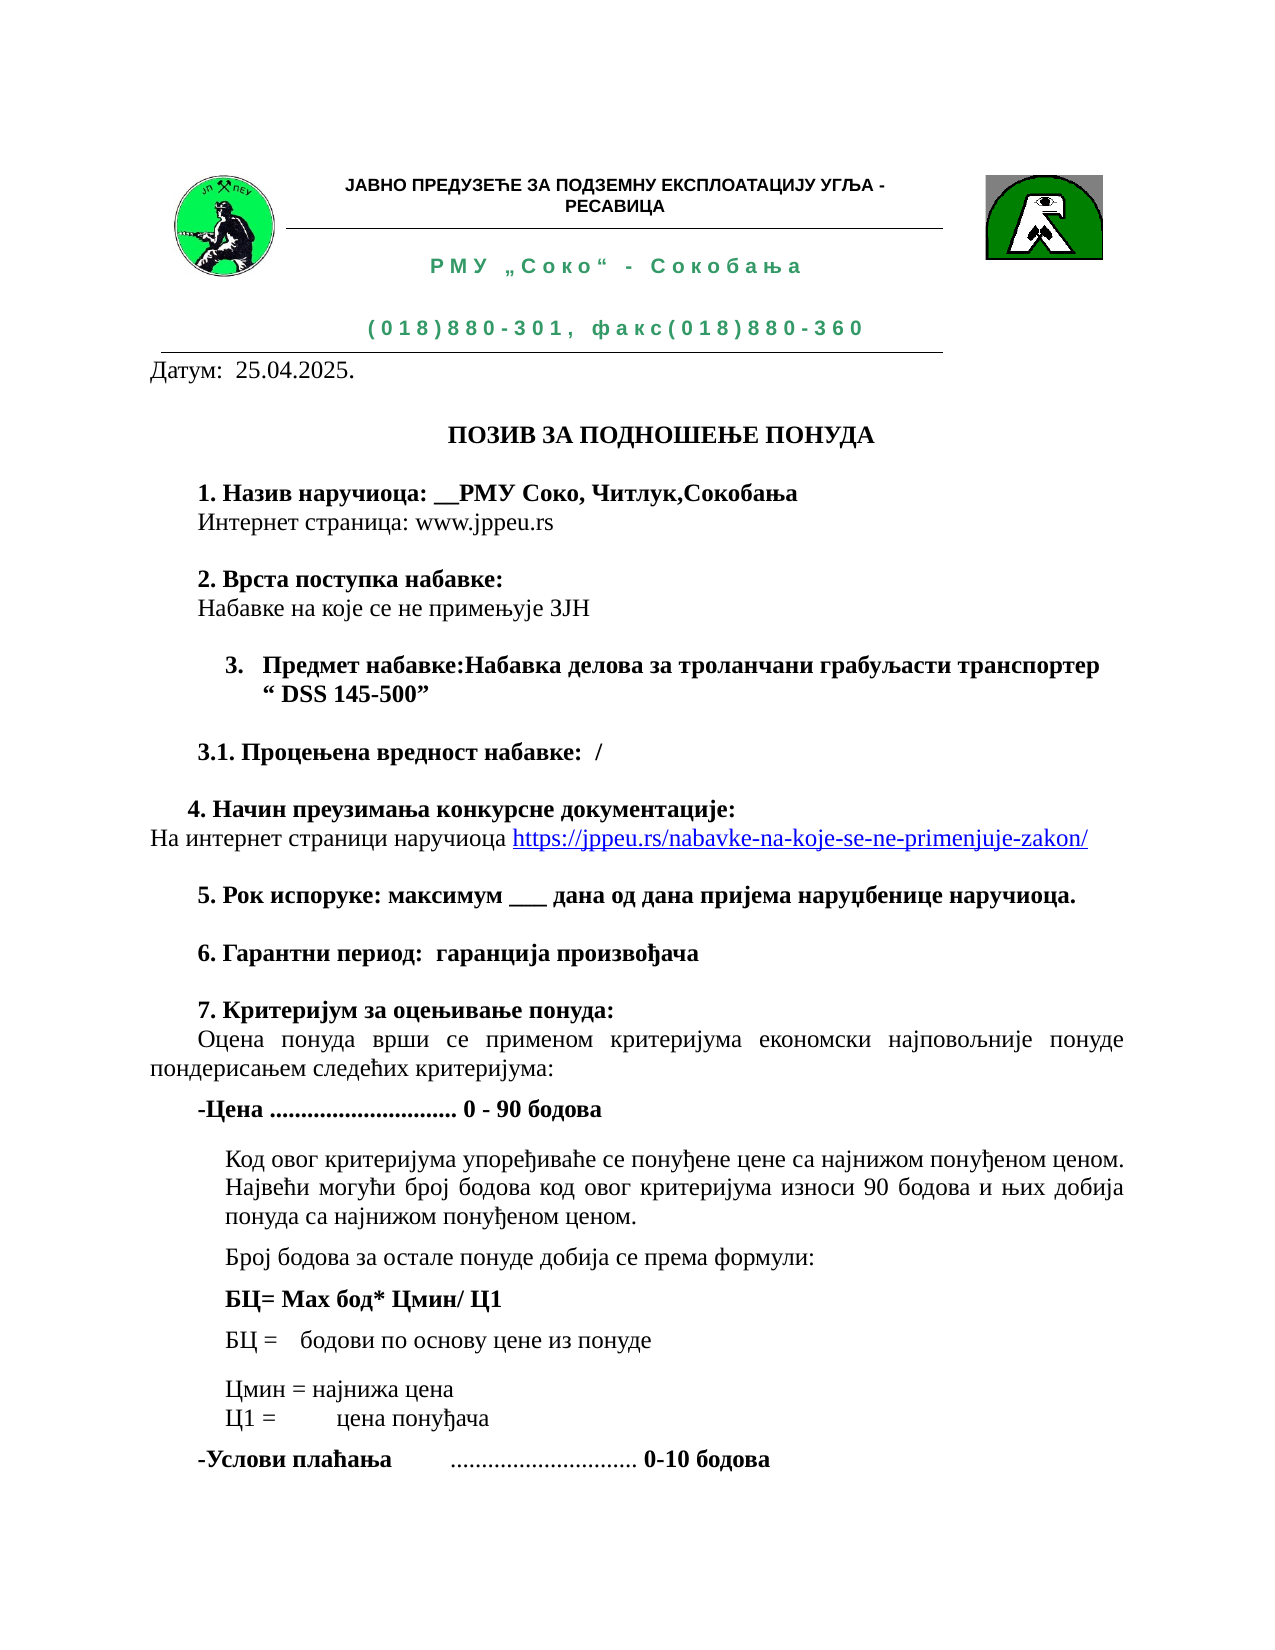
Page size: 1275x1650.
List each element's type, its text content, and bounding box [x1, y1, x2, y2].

text 5. Рок испоруке: максимум ___ дана од дана пријема наруџбенице наручиоца. [150, 880, 1125, 909]
text 4. Начин преузимања конкурсне документације: [150, 794, 1125, 823]
text БЦ= Маx бод* Цмин/ Ц1 [225, 1284, 1125, 1312]
text 3.1. Процењена вредност набавке: / [150, 737, 1125, 765]
text 1. Назив наручиоца: __РМУ Соко, Читлук,Сокобања [150, 478, 1125, 507]
picture [985, 175, 1103, 260]
list “ DSS 145-500” [225, 679, 1125, 708]
text Набавке на које се не примењује ЗЈН [150, 593, 1125, 622]
text Цмин = најнижа цена [225, 1374, 1125, 1403]
text ПОЗИВ ЗА ПОДНОШЕЊЕ ПОНУДА [150, 420, 1125, 449]
text Ц1 = цена понуђача [225, 1403, 1125, 1432]
list Предмет набавке:Набавка делова за троланчани грабуљасти транспортер [225, 650, 1125, 679]
table_header [161, 150, 286, 352]
table_header [943, 150, 1145, 352]
text 7. Критеријум за оцењивање понуда: [150, 995, 1125, 1024]
table_cell РМУ „Соко“ - Сокобања (018)880-301, факс(018)880-360 [286, 229, 943, 352]
text -Цена .............................. 0 - 90 бодова [150, 1094, 1125, 1123]
table_header ЈАВНО ПРЕДУЗЕЋЕ ЗА ПОДЗЕМНУ ЕКСПЛОАТАЦИЈУ УГЉА - РЕСАВИЦА [286, 150, 943, 228]
text -Услови плаћања .............................. 0-10 бодова [150, 1444, 1125, 1473]
text На интернет страници наручиоца https://jppeu.rs/nabavke-na-koje-se-ne-primenjuje-zakon/ [150, 823, 1125, 852]
picture [173, 175, 275, 277]
text Код овог критеријума упоређиваће се понуђене цене са најнижом понуђеном ценом. Највећи могући број бодова код овог критеријума износи 90 бодова и њих добија понуда са најнижом понуђеном ценом. [225, 1144, 1125, 1230]
text Број бодова за остале понуде добија се према формули: [225, 1242, 1125, 1271]
text Датум: 25.04.2025. [150, 353, 1125, 384]
text 2. Врста поступка набавке: [150, 564, 1125, 593]
text Оцена понуда врши се применом критеријума економски најповољније понуде пондерисањем следећих критеријума: [150, 1024, 1125, 1082]
text 6. Гарантни период: гаранција произвођача [150, 938, 1125, 967]
text Интернет страница: www.jppeu.rs [150, 507, 1125, 535]
text БЦ = бодови по основу цене из понуде [225, 1325, 1125, 1354]
